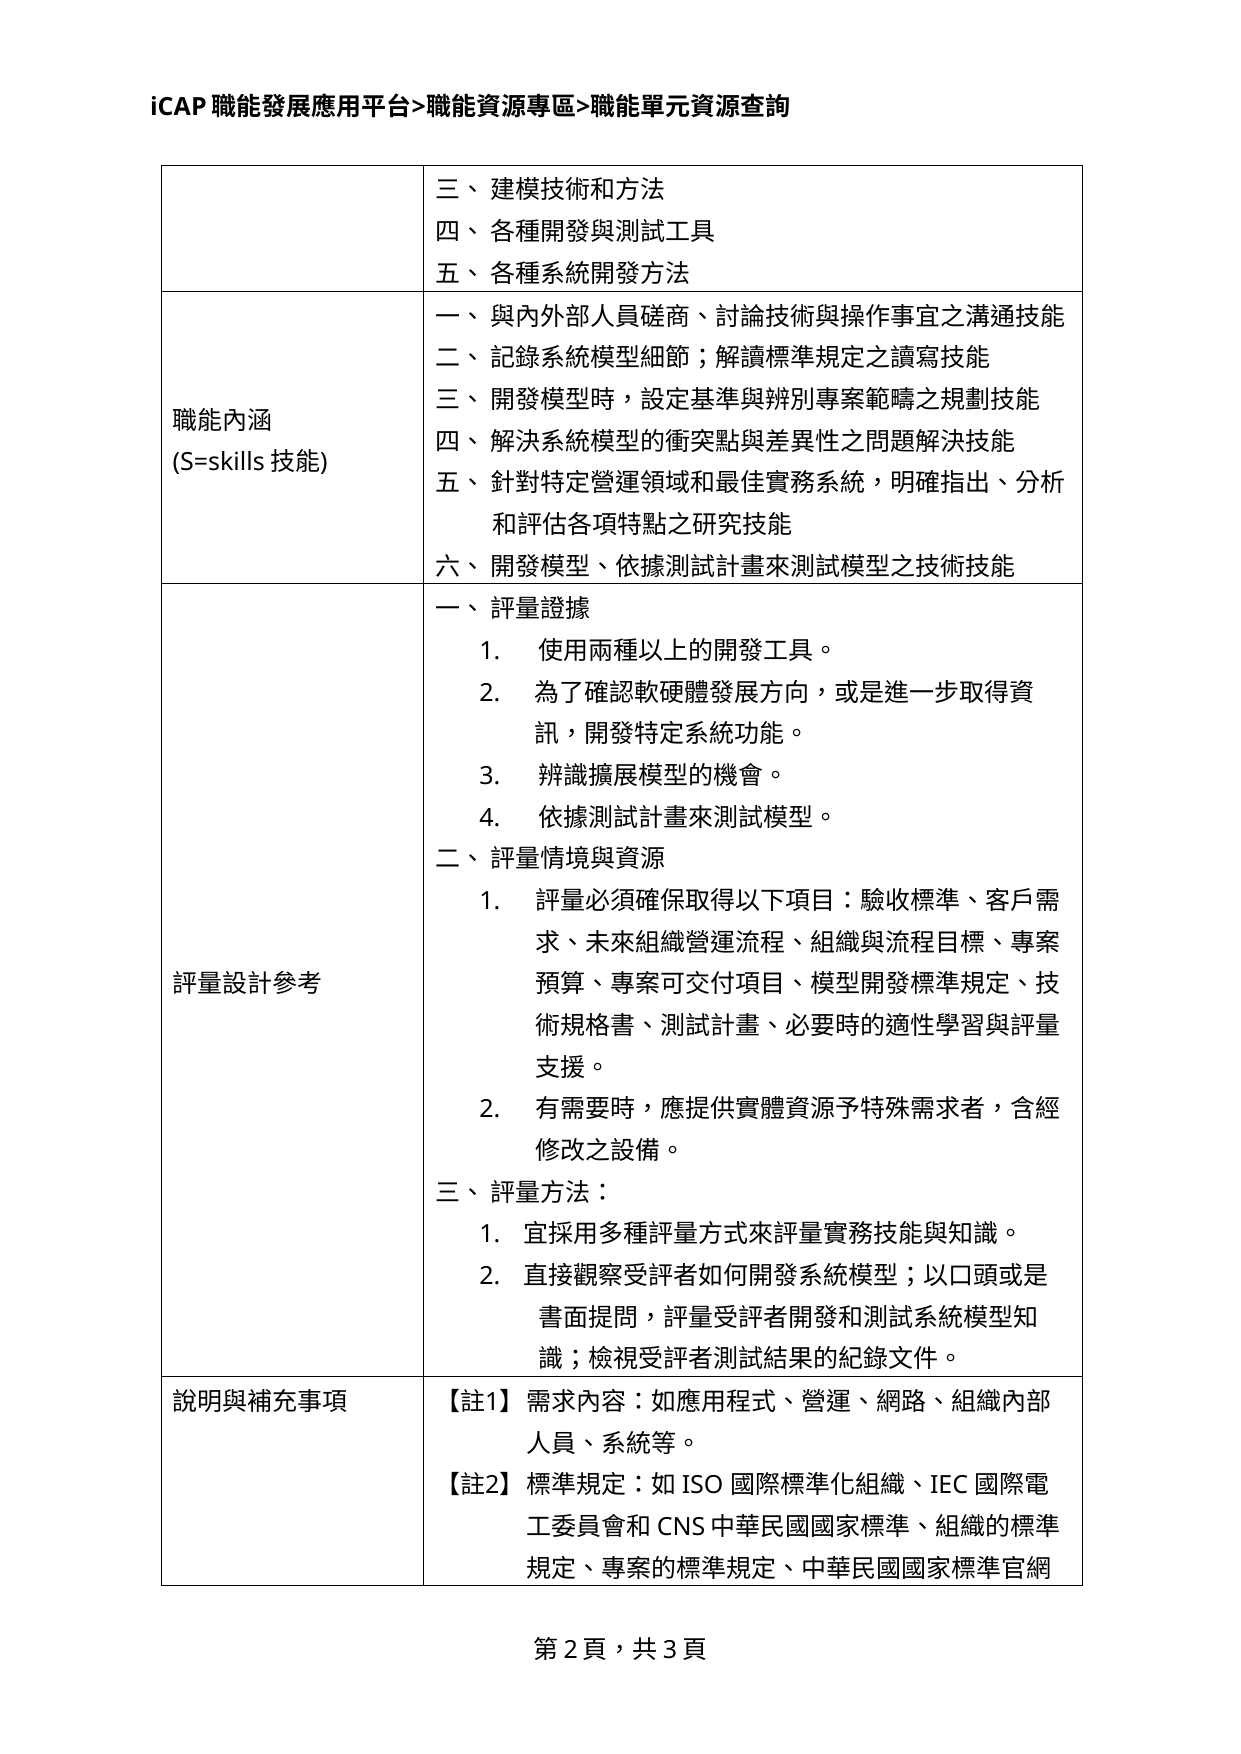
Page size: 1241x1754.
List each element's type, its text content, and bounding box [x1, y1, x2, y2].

table_cell 需求內容：如應用程式、營運、網路、組織內部人員、系統等。 標準規定：如ISO 國際標準化組織、IEC 國際電工委員會和CNS中華民國國家標準、組織的標準規定、專案的標準規定、中華民國國家標準官網所列之專案標準/指引規定等。 客戶：如員工、外部組織、個人單位、內部單位等。 現有架構與此不同：如基於大型主機到中型主機器和個人電腦網路的系統；網路可能包含：內部網路、區域網路、虛擬私有網路、廣域網路或是基於網際網路、廠商的產品和網路協定等。 文件檔案宜遵循：稽核追蹤、ISO 國際標準化組織、IEC 國際電工委員會和 CNS中華民國國家標準的標準規定、命名標準、專案管理範本、報告撰寫準則、版本控制等。 專案：如營運改善流程；擴及整體組織或是部分組織之電子商務解決方案；僅系統層面的變更；整體組織的變更等。 限制：如成本預算、硬體設備、法規限制、政策限制、資源限制、軟體限制、時間限制等。 利益關係人：如開發團隊、專案團隊、贊助者、使用者等。 解決方案：如硬體設備升級、實施新系統、新硬體、新軟體、軟體升級、使用者訓練等。 使用者：如授權之營運代表、客戶、業務主管等。 [424, 1377, 1082, 1585]
table_cell 與內外部人員磋商、討論技術與操作事宜之溝通技能 記錄系統模型細節；解讀標準規定之讀寫技能 開發模型時，設定基準與辨別專案範疇之規劃技能 解決系統模型的衝突點與差異性之問題解決技能 針對特定營運領域和最佳實務系統，明確指出、分析和評估各項特點之研究技能 開發模型、依據測試計畫來測試模型之技術技能 [424, 292, 1082, 583]
table_cell 評量證據 使用兩種以上的開發工具。 為了確認軟硬體發展方向，或是進一步取得資訊，開發特定系統功能。 辨識擴展模型的機會。 依據測試計畫來測試模型。 評量情境與資源 評量必須確保取得以下項目：驗收標準、客戶需求、未來組織營運流程、組織與流程目標、專案預算、專案可交付項目、模型開發標準規定、技術規格書、測試計畫、必要時的適性學習與評量支援。 有需要時，應提供實體資源予特殊需求者，含經修改之設備。 評量方法： 宜採用多種評量方式來評量實務技能與知識。 直接觀察受評者如何開發系統模型；以口頭或是書面提問，評量受評者開發和測試系統模型知識；檢視受評者測試結果的紀錄文件。 [424, 584, 1082, 1376]
table_cell 說明與補充事項 [162, 1377, 423, 1585]
table_cell 客戶的業務領域知識，尤其是客戶的組織架構和業務功能性 現有產業可接受之軟硬體產品與標準規定 建模技術和方法 各種開發與測試工具 各種系統開發方法 [424, 166, 1082, 291]
table_cell 評量設計參考 [162, 584, 423, 1376]
table_cell 職能內涵 (S=skills技能) [162, 292, 423, 583]
table_cell [162, 166, 423, 291]
